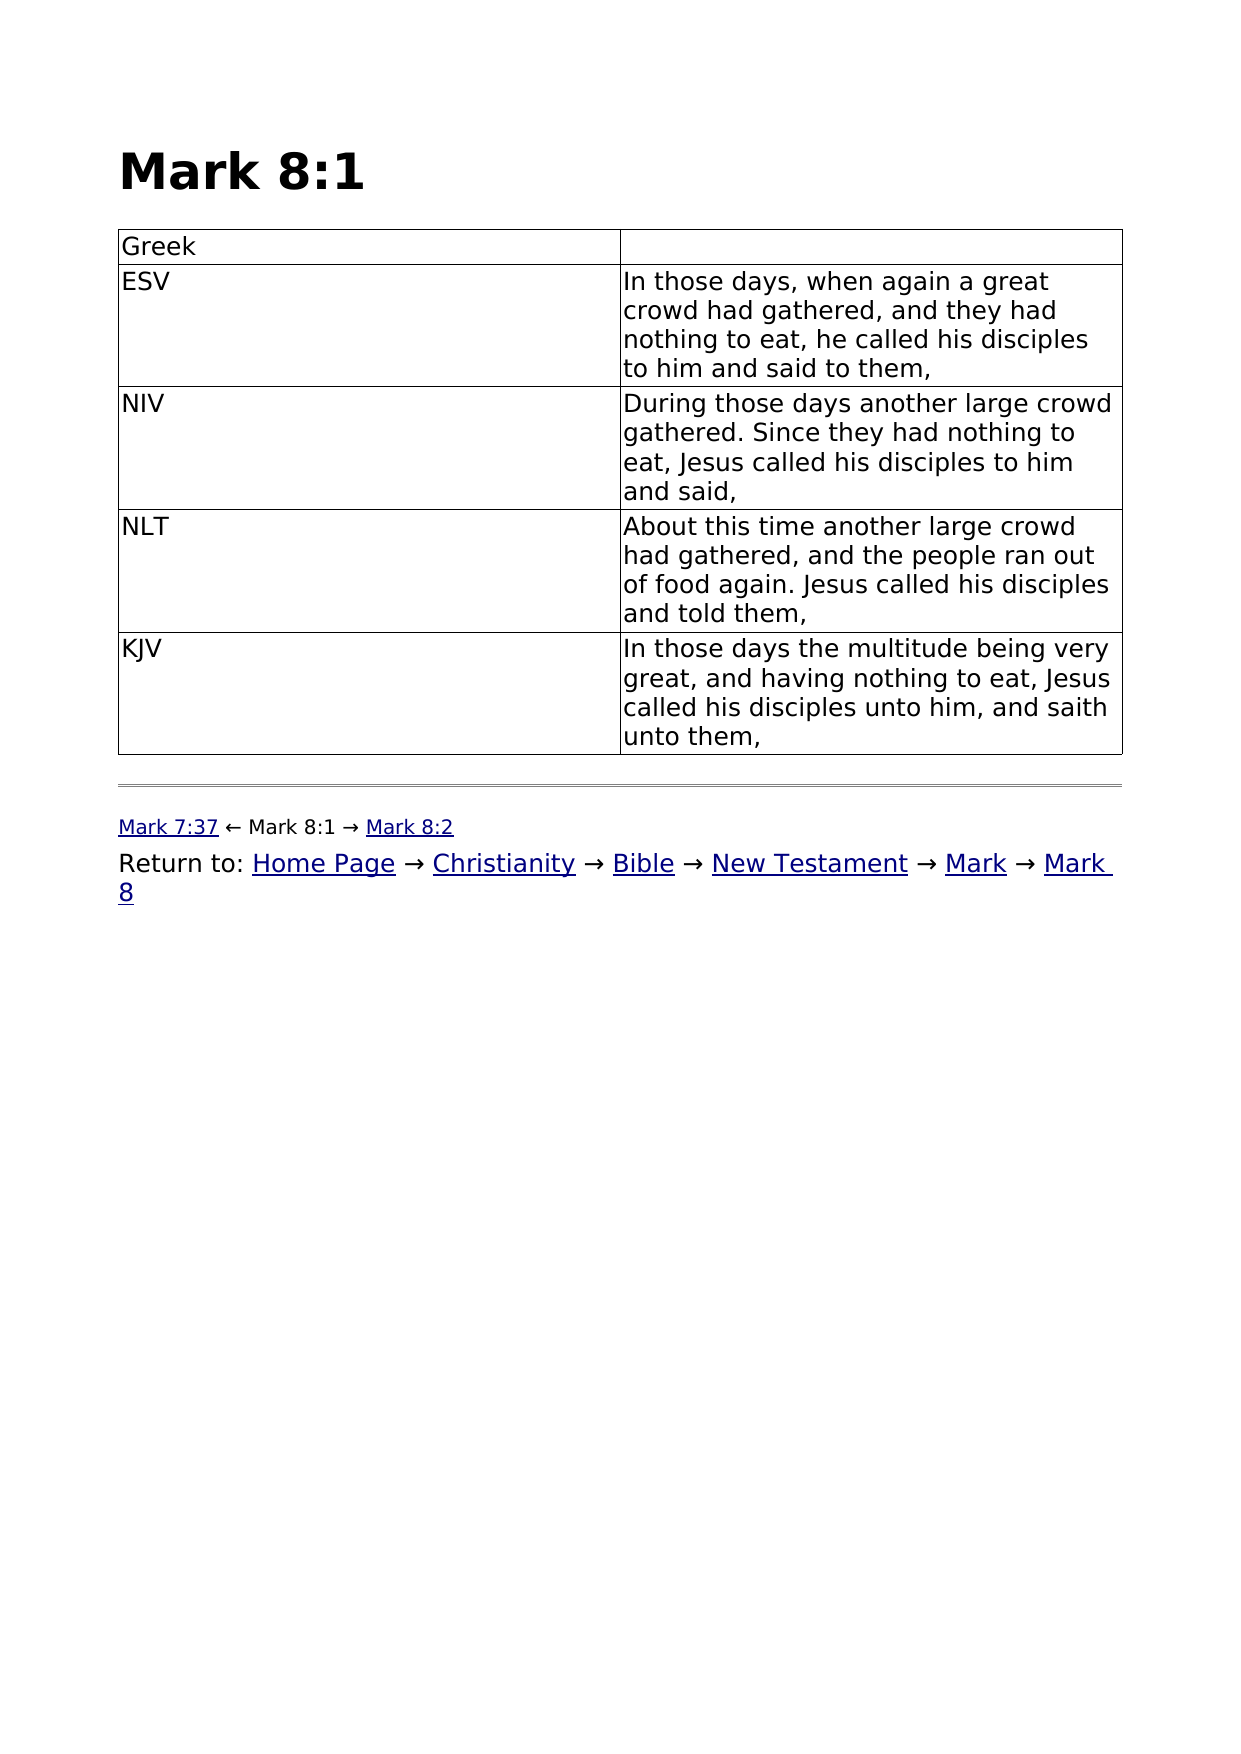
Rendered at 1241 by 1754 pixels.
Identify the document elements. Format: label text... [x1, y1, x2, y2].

table_cell NLT [119, 510, 620, 632]
subtitle Mark 8:1 [118, 143, 1122, 201]
table_cell In those days the multitude being very great, and having nothing to eat, Jesus called his disciples unto him, and saith unto them, [621, 633, 1122, 754]
table_cell During those days another large crowd gathered. Since they had nothing to eat, Jesus called his disciples to him and said, [621, 387, 1122, 509]
table_header Greek [119, 230, 620, 264]
text Mark 7:37 ← Mark 8:1 → Mark 8:2 [118, 815, 1122, 849]
table_cell KJV [119, 633, 620, 754]
table_cell ESV [119, 265, 620, 386]
table_cell NIV [119, 387, 620, 509]
text Return to: Home Page → Christianity → Bible → New Testament → Mark → Mark 8 [118, 849, 1122, 908]
table_header [621, 230, 1122, 264]
table_cell About this time another large crowd had gathered, and the people ran out of food again. Jesus called his disciples and told them, [621, 510, 1122, 632]
table_cell In those days, when again a great crowd had gathered, and they had nothing to eat, he called his disciples to him and said to them, [621, 265, 1122, 386]
